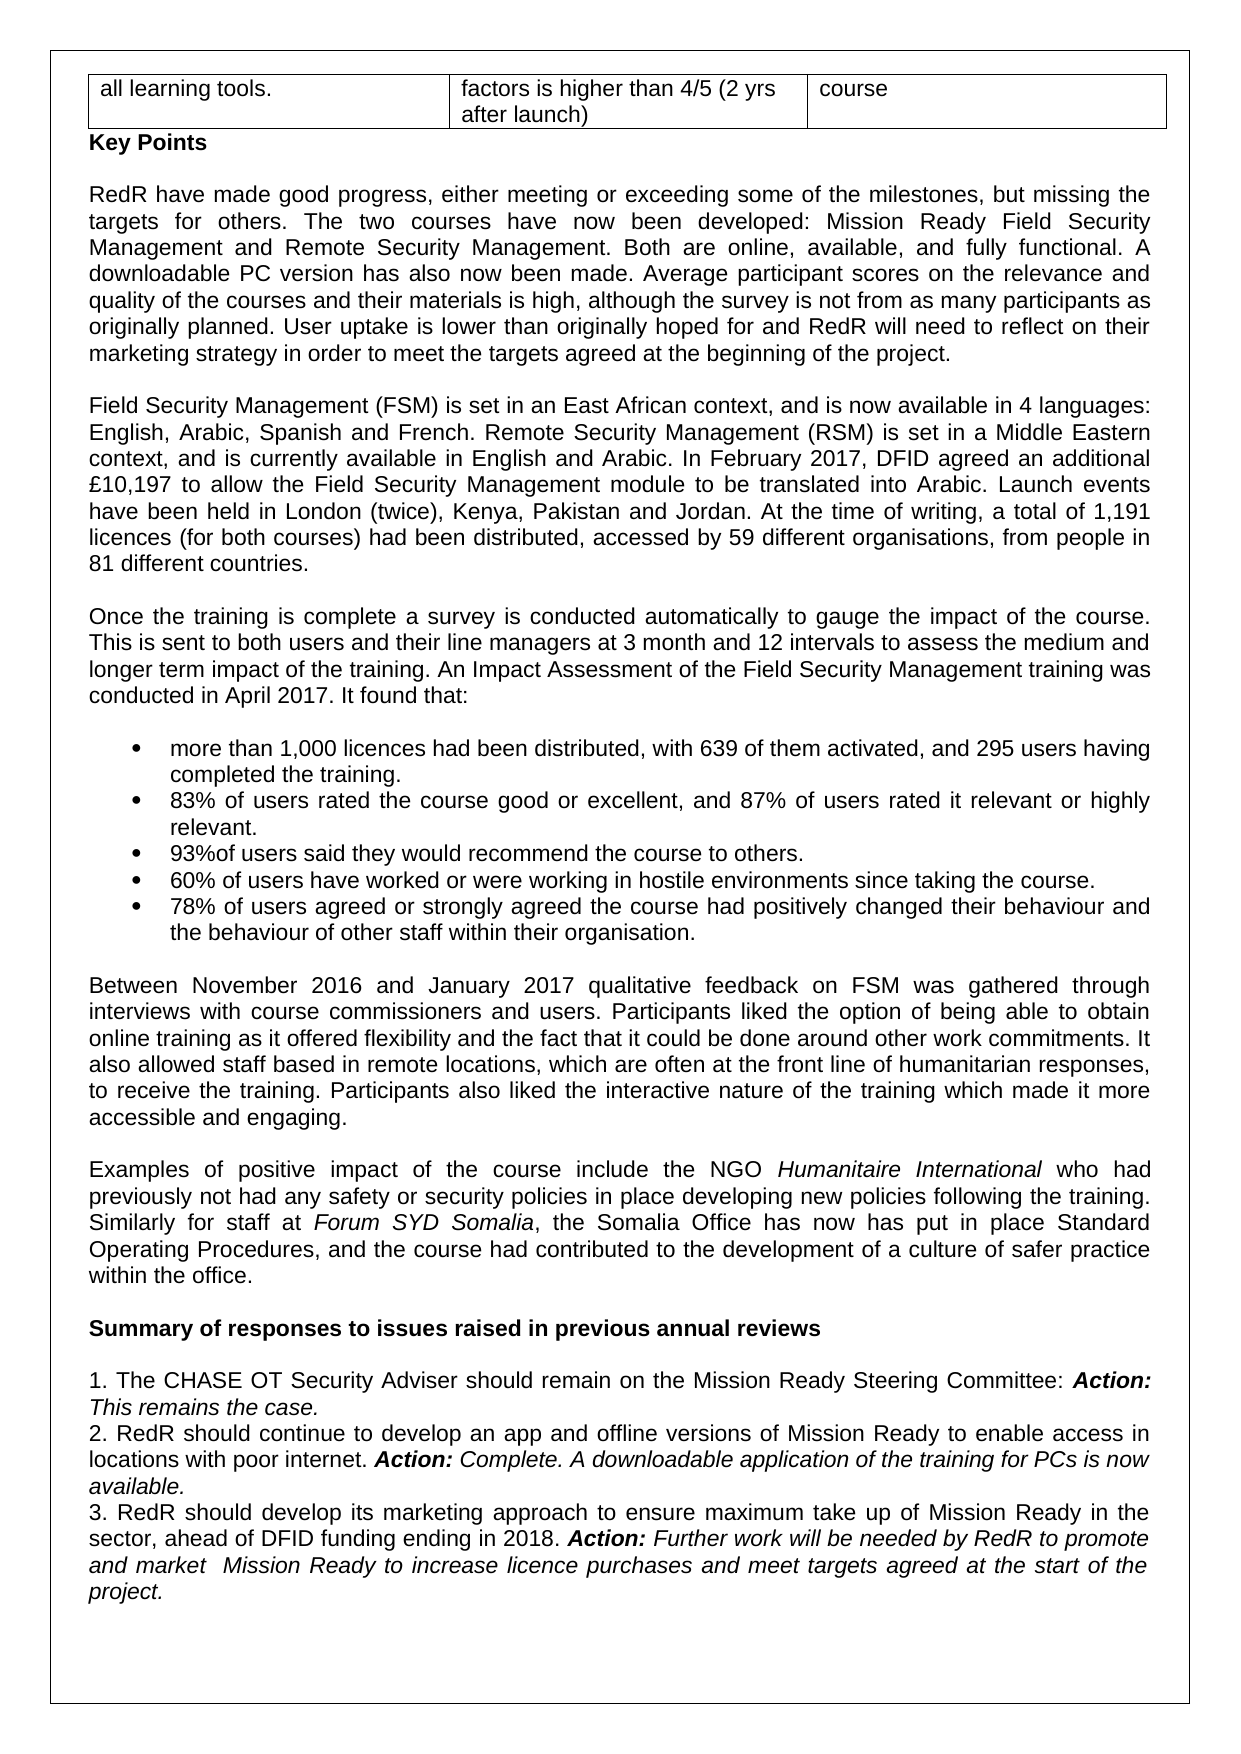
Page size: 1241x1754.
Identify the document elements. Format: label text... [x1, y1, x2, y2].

text 2. RedR should continue to develop an app and offline versions of Mission Ready to enable access in locations with poor internet. Action: Complete. A downloadable application of the training for PCs is now available. [89, 1420, 1152, 1499]
text Field Security Management (FSM) is set in an East African context, and is now available in 4 languages: English, Arabic, Spanish and French. Remote Security Management (RSM) is set in a Middle Eastern context, and is currently available in English and Arabic. In February 2017, DFID agreed an additional £10,197 to allow the Field Security Management module to be translated into Arabic. Launch events have been held in London (twice), Kenya, Pakistan and Jordan. At the time of writing, a total of 1,191 licences (for both courses) had been distributed, accessed by 59 different organisations, from people in 81 different countries. [89, 392, 1152, 577]
text 3. RedR should develop its marketing approach to ensure maximum take up of Mission Ready in the sector, ahead of DFID funding ending in 2018. Action: Further work will be needed by RedR to promote and market Mission Ready to increase licence purchases and meet targets agreed at the start of the project. [89, 1499, 1152, 1604]
text Once the training is complete a survey is conducted automatically to gauge the impact of the course. This is sent to both users and their line managers at 3 month and 12 intervals to assess the medium and longer term impact of the training. An Impact Assessment of the Field Security Management training was conducted in April 2017. It found that: [89, 603, 1152, 708]
list 60% of users have worked or were working in hostile environments since taking the course. [132, 867, 1152, 893]
list more than 1,000 licences had been distributed, with 639 of them activated, and 295 users having completed the training. [132, 735, 1152, 787]
list 83% of users rated the course good or excellent, and 87% of users rated it relevant or highly relevant. [132, 787, 1152, 840]
table_cell all learning tools. [89, 75, 449, 128]
text Examples of positive impact of the course include the NGO Humanitaire International who had previously not had any safety or security policies in place developing new policies following the training. Similarly for staff at Forum SYD Somalia, the Somalia Office has now has put in place Standard Operating Procedures, and the course had contributed to the development of a culture of safer practice within the office. [89, 1156, 1152, 1288]
text Between November 2016 and January 2017 qualitative feedback on FSM was gathered through interviews with course commissioners and users. Participants liked the option of being able to obtain online training as it offered flexibility and the fact that it could be done around other work commitments. It also allowed staff based in remote locations, which are often at the front line of humanitarian responses, to receive the training. Participants also liked the interactive nature of the training which made it more accessible and engaging. [89, 972, 1152, 1130]
table_cell course [808, 75, 1166, 128]
text 1. The CHASE OT Security Adviser should remain on the Mission Ready Steering Committee: Action: This remains the case. [89, 1367, 1152, 1420]
list 93%of users said they would recommend the course to others. [132, 840, 1152, 867]
text RedR have made good progress, either meeting or exceeding some of the milestones, but missing the targets for others. The two courses have now been developed: Mission Ready Field Security Management and Remote Security Management. Both are online, available, and fully functional. A downloadable PC version has also now been made. Average participant scores on the relevance and quality of the courses and their materials is high, although the survey is not from as many participants as originally planned. User uptake is lower than originally hoped for and RedR will need to reflect on their marketing strategy in order to meet the targets agreed at the beginning of the project. [89, 181, 1152, 366]
text Summary of responses to issues raised in previous annual reviews [89, 1314, 1152, 1341]
table_cell factors is higher than 4/5 (2 yrs after launch) [450, 75, 807, 128]
list 78% of users agreed or strongly agreed the course had positively changed their behaviour and the behaviour of other staff within their organisation. [132, 893, 1152, 946]
text Key Points [89, 129, 1152, 155]
